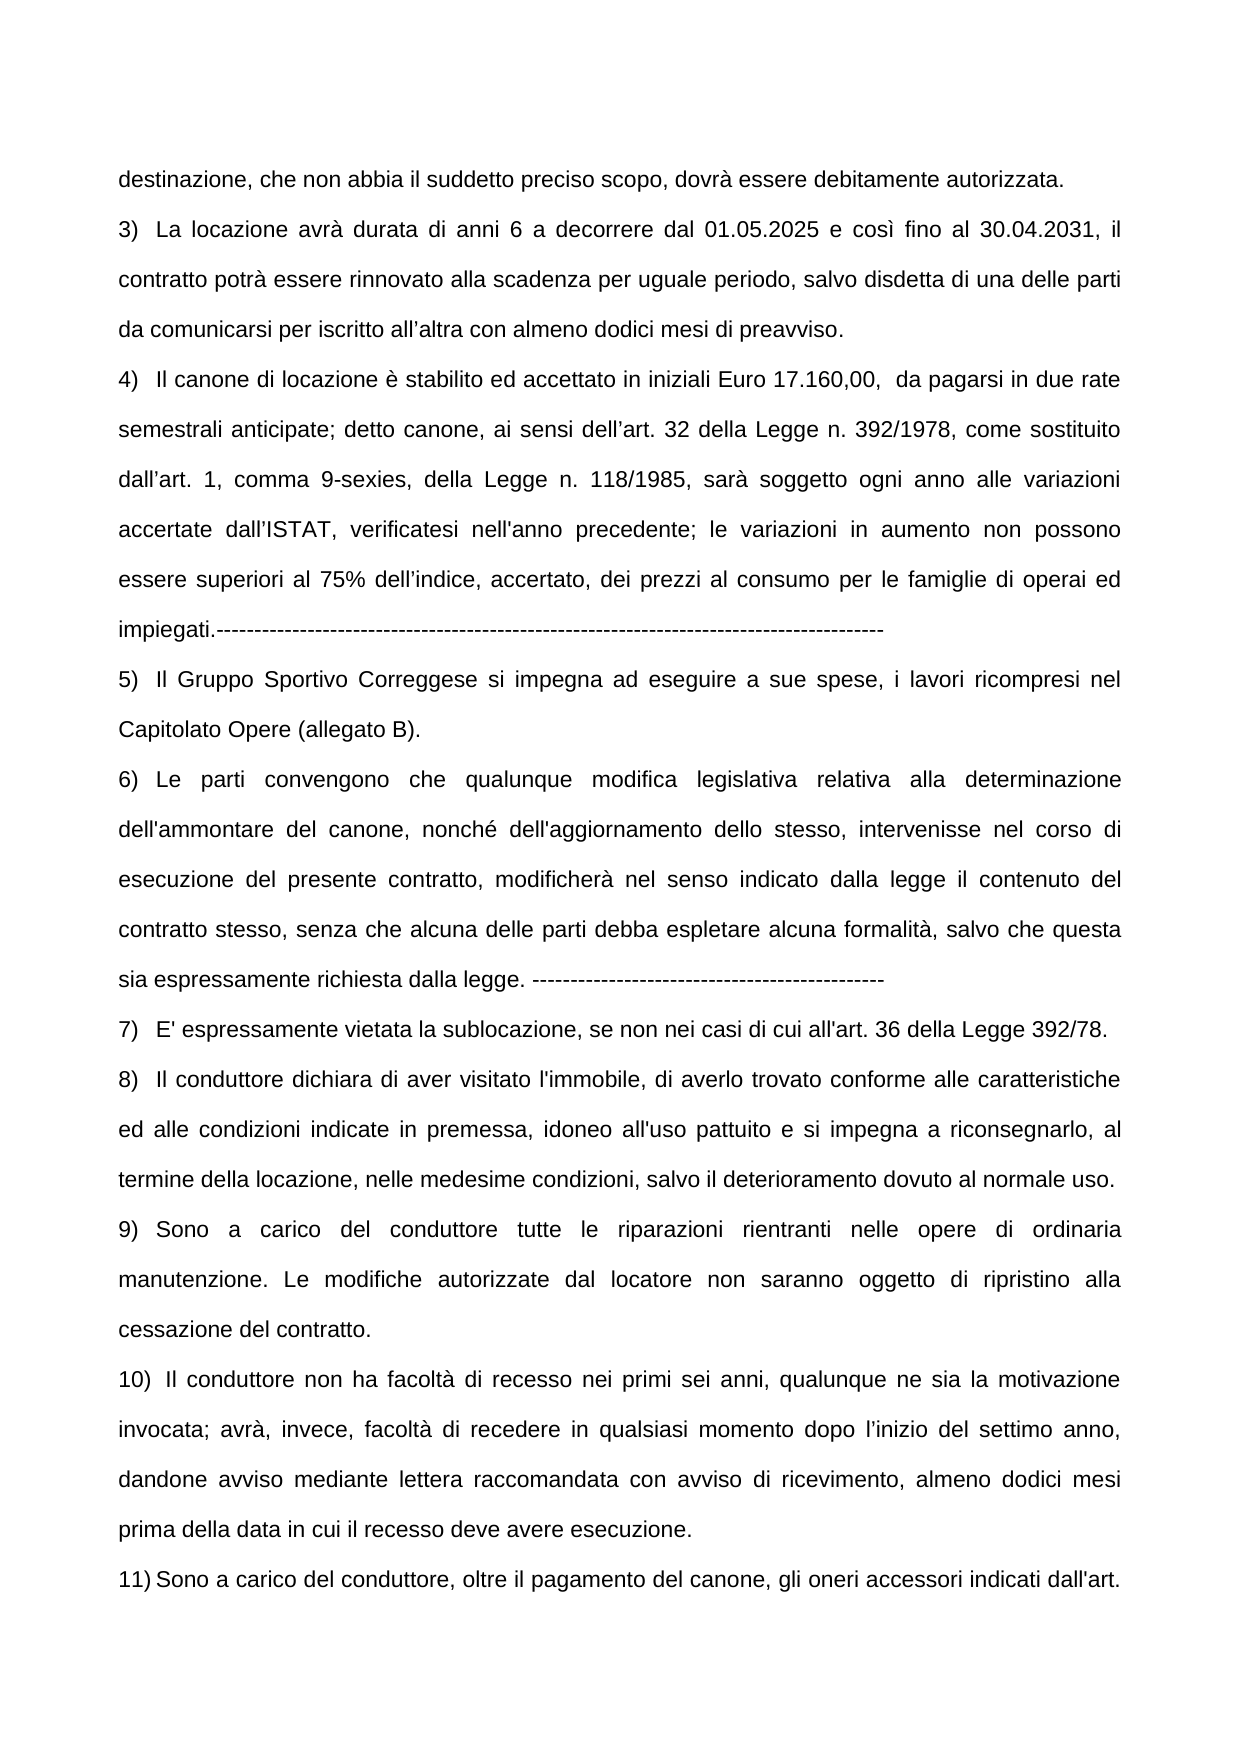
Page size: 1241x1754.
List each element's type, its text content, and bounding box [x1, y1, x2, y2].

list La locazione avrà durata di anni 6 a decorrere dal 01.05.2025 e così fino al 30.04.2031, il contratto potrà essere rinnovato alla scadenza per uguale periodo, salvo disdetta di una delle parti da comunicarsi per iscritto all’altra con almeno dodici mesi di preavviso. [118, 198, 1122, 348]
list Il Gruppo Sportivo Correggese si impegna ad eseguire a sue spese, i lavori ricompresi nel Capitolato Opere (allegato B). [118, 648, 1122, 748]
list Sono a carico del conduttore, oltre il pagamento del canone, gli oneri accessori indicati dall'art. [118, 1548, 1122, 1598]
list Il conduttore non ha facoltà di recesso nei primi sei anni, qualunque ne sia la motivazione invocata; avrà, invece, facoltà di recedere in qualsiasi momento dopo l’inizio del settimo anno, dandone avviso mediante lettera raccomandata con avviso di ricevimento, almeno dodici mesi prima della data in cui il recesso deve avere esecuzione. [118, 1348, 1122, 1548]
list Sono a carico del conduttore tutte le riparazioni rientranti nelle opere di ordinaria manutenzione. Le modifiche autorizzate dal locatore non saranno oggetto di ripristino alla cessazione del contratto. [118, 1198, 1122, 1348]
list Il conduttore dichiara di aver visitato l'immobile, di averlo trovato conforme alle caratteristiche ed alle condizioni indicate in premessa, idoneo all'uso pattuito e si impegna a riconsegnarlo, al termine della locazione, nelle medesime condizioni, salvo il deterioramento dovuto al normale uso. [118, 1048, 1122, 1198]
list destinazione, che non abbia il suddetto preciso scopo, dovrà essere debitamente autorizzata. [118, 148, 1122, 198]
list Le parti convengono che qualunque modifica legislativa relativa alla determinazione dell'ammontare del canone, nonché dell'aggiornamento dello stesso, intervenisse nel corso di esecuzione del presente contratto, modificherà nel senso indicato dalla legge il contenuto del contratto stesso, senza che alcuna delle parti debba espletare alcuna formalità, salvo che questa sia espressamente richiesta dalla legge. [118, 748, 1122, 998]
list Il canone di locazione è stabilito ed accettato in iniziali Euro 17.160,00, da pagarsi in due rate semestrali anticipate; detto canone, ai sensi dell’art. 32 della Legge n. 392/1978, come sostituito dall’art. 1, comma 9-sexies, della Legge n. 118/1985, sarà soggetto ogni anno alle variazioni accertate dall’ISTAT, verificatesi nell'anno precedente; le variazioni in aumento non possono essere superiori al 75% dell’indice, accertato, dei prezzi al consumo per le famiglie di operai ed impiegati. [118, 348, 1122, 648]
list E' espressamente vietata la sublocazione, se non nei casi di cui all'art. 36 della Legge 392/78. [118, 998, 1122, 1048]
